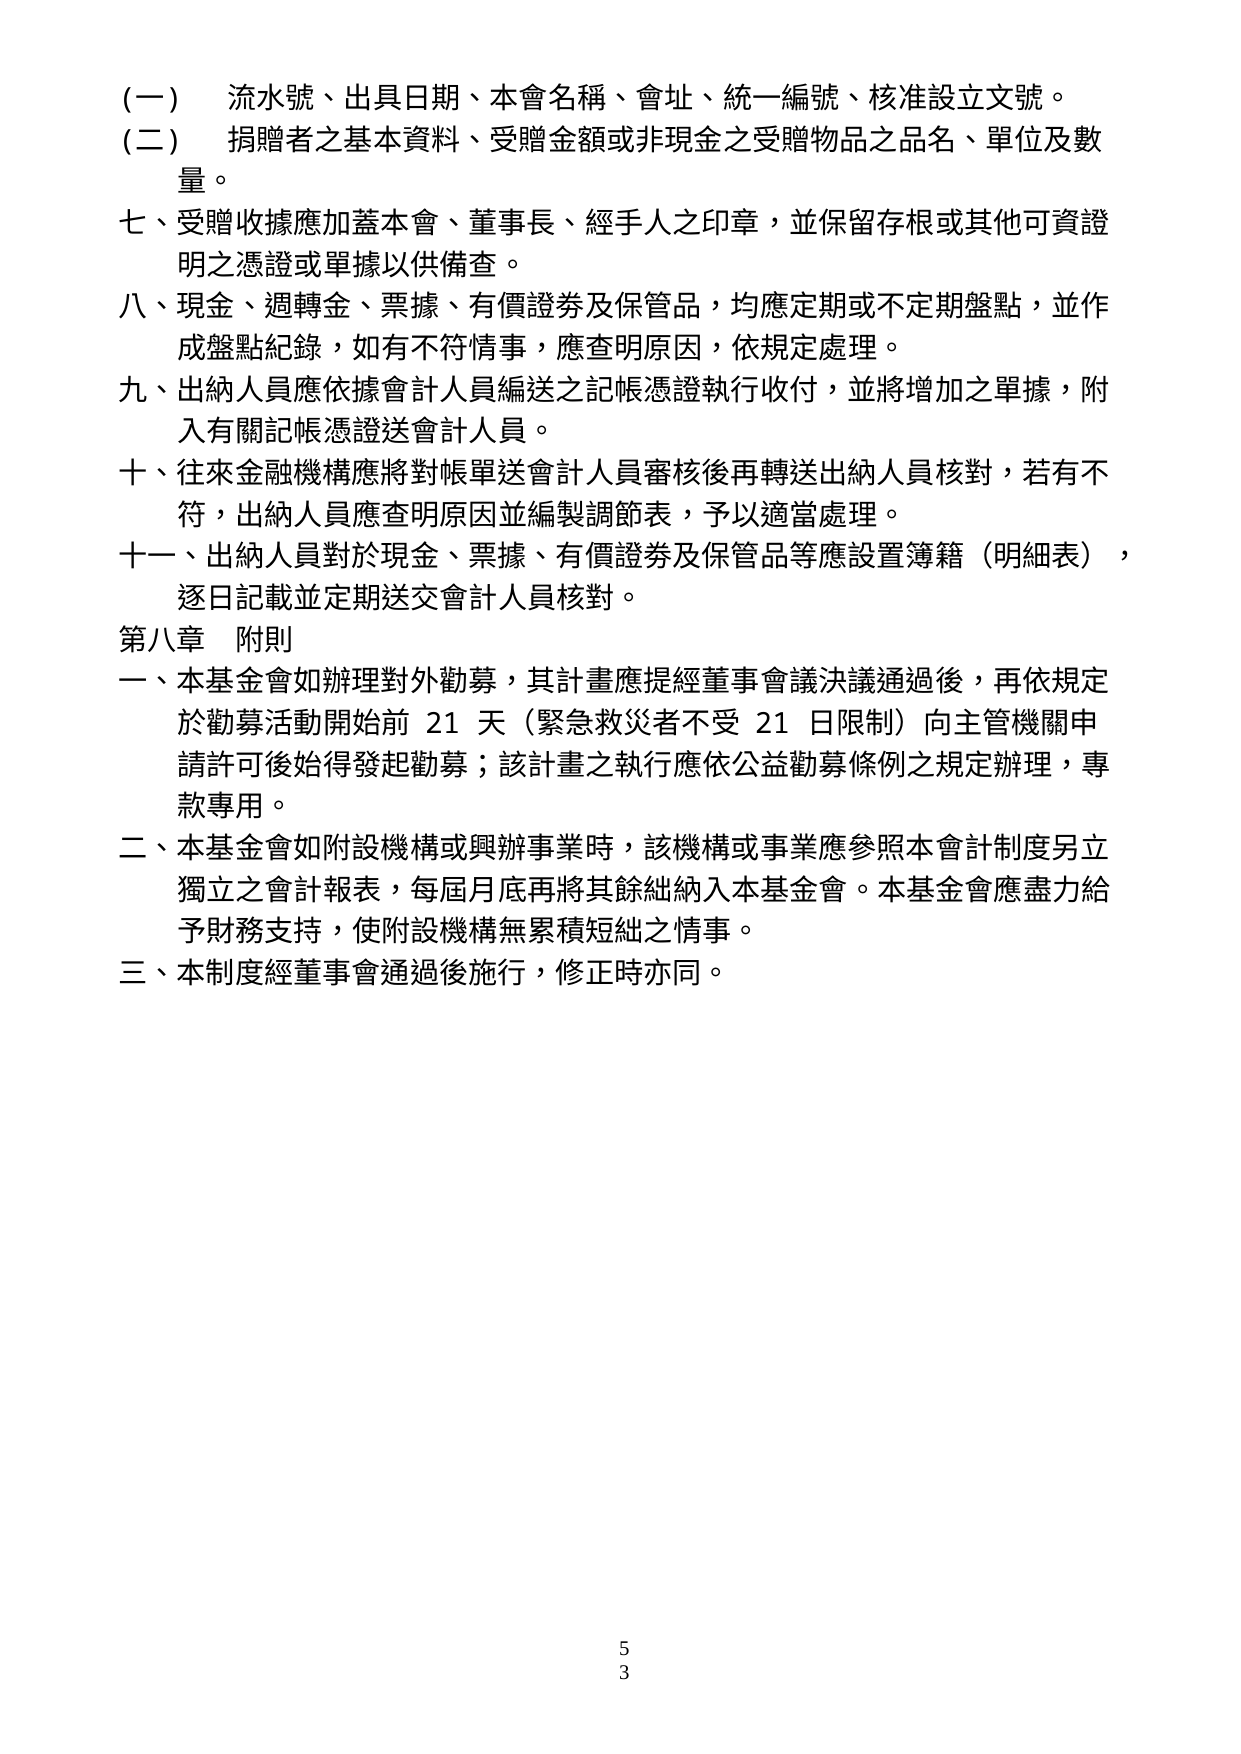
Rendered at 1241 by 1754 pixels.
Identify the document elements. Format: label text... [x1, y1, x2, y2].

text 一、本基金會如辦理對外勸募，其計畫應提經董事會議決議通過後，再依規定於勸募活動開始前 21 天（緊急救災者不受 21 日限制）向主管機關申請許可後始得發起勸募；該計畫之執行應依公益勸募條例之規定辦理，專款專用。 [118, 658, 1122, 825]
text 七、受贈收據應加蓋本會、董事長、經手人之印章，並保留存根或其他可資證明之憑證或單據以供備查。 [118, 200, 1122, 283]
text 三、本制度經董事會通過後施行，修正時亦同。 [118, 950, 1122, 992]
text (一) 流水號、出具日期、本會名稱、會址、統一編號、核准設立文號。 [118, 75, 1122, 117]
text 二、本基金會如附設機構或興辦事業時，該機構或事業應參照本會計制度另立獨立之會計報表，每屆月底再將其餘絀納入本基金會。本基金會應盡力給予財務支持，使附設機構無累積短絀之情事。 [118, 825, 1122, 950]
text 第八章 附則 [118, 617, 1122, 658]
text 十、往來金融機構應將對帳單送會計人員審核後再轉送出納人員核對，若有不符，出納人員應查明原因並編製調節表，予以適當處理。 [118, 450, 1122, 533]
text (二) 捐贈者之基本資料、受贈金額或非現金之受贈物品之品名、單位及數量。 [118, 117, 1122, 200]
text 八、現金、週轉金、票據、有價證劵及保管品，均應定期或不定期盤點，並作成盤點紀錄，如有不符情事，應查明原因，依規定處理。 [118, 283, 1122, 367]
text 十一、出納人員對於現金、票據、有價證劵及保管品等應設置簿籍（明細表），逐日記載並定期送交會計人員核對。 [118, 533, 1122, 617]
text 九、出納人員應依據會計人員編送之記帳憑證執行收付，並將增加之單據，附入有關記帳憑證送會計人員。 [118, 367, 1122, 450]
